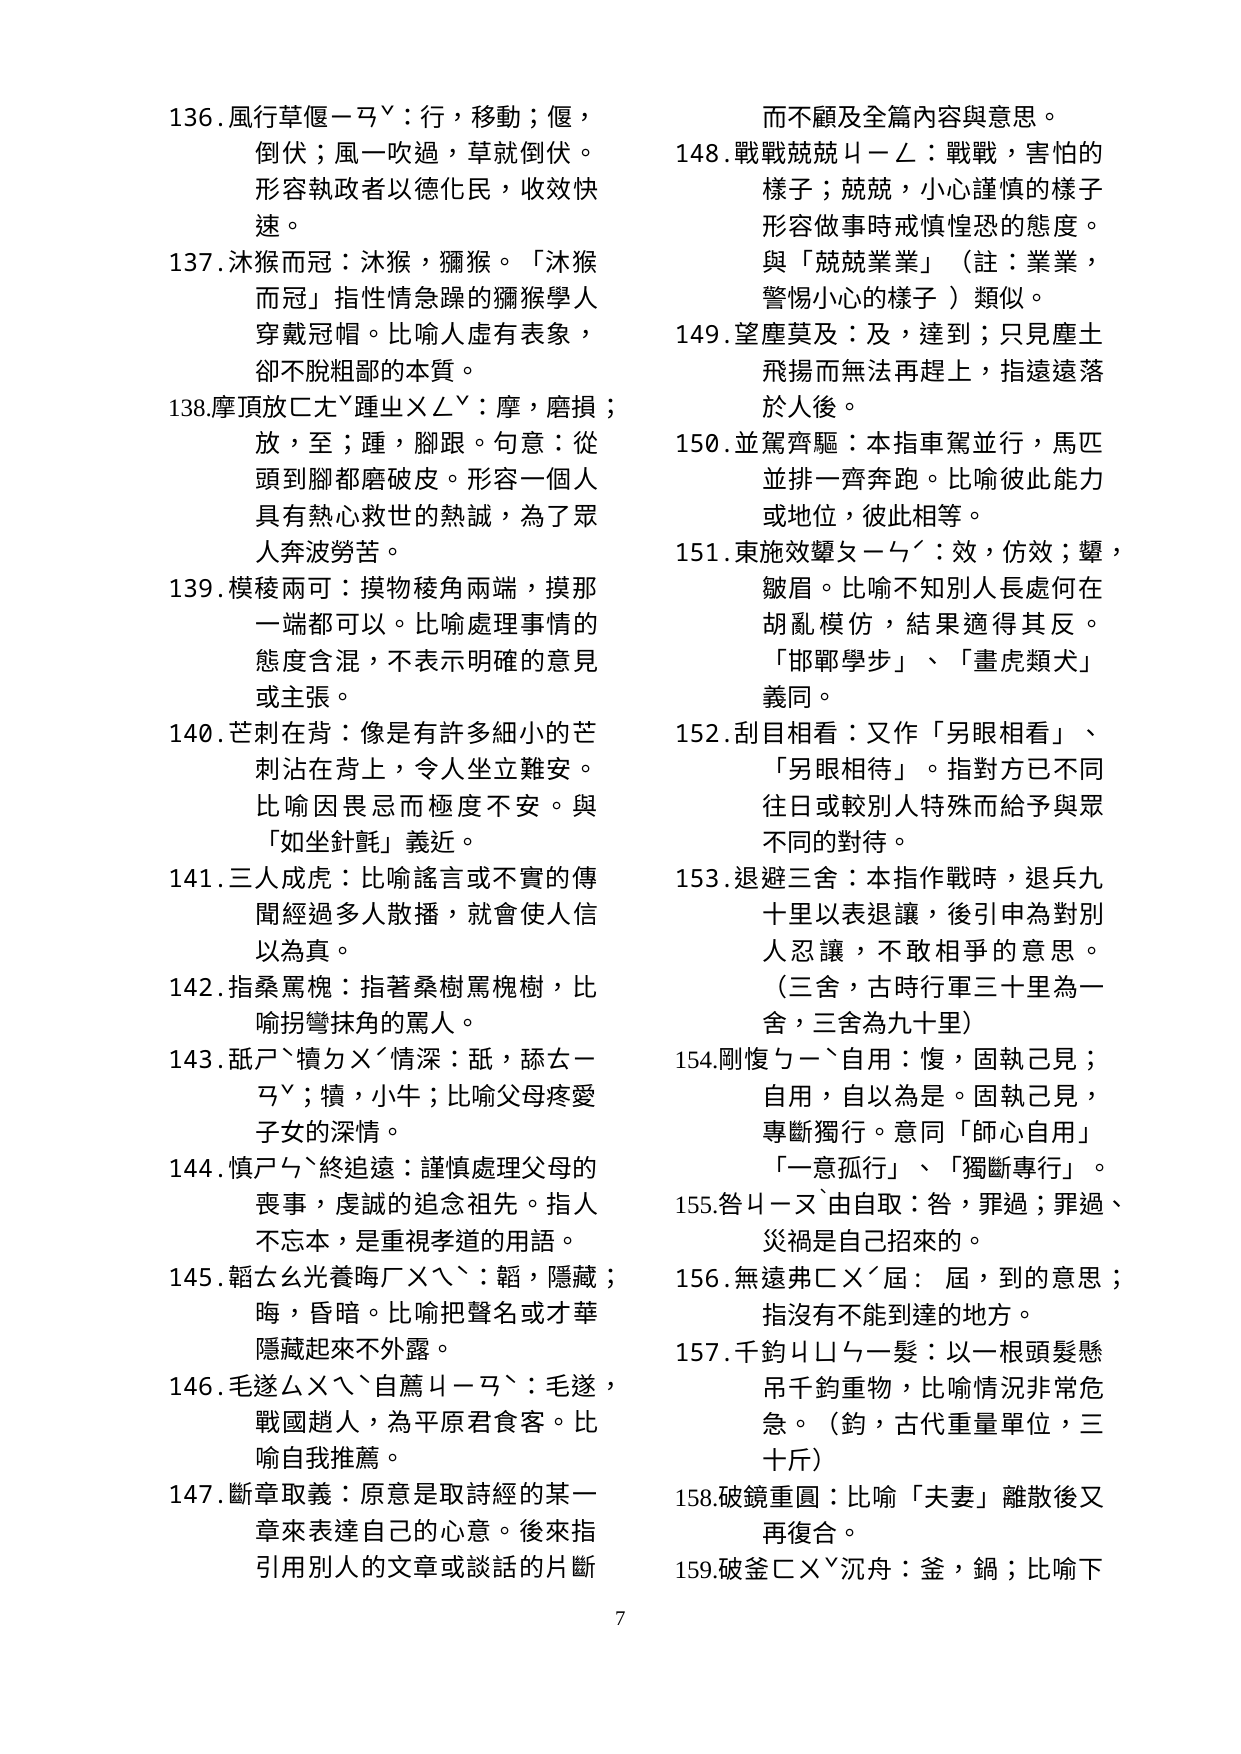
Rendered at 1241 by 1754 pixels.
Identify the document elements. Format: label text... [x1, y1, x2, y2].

list 韜ㄊㄠ光養晦ㄏㄨㄟˋ：韜，隱藏；晦，昏暗。比喻把聲名或才華隱藏起來不外露。 [168, 1257, 598, 1366]
list 三人成虎：比喻謠言或不實的傳聞經過多人散播，就會使人信以為真。 [168, 859, 598, 967]
list 並駕齊驅：本指車駕並行，馬匹並排一齊奔跑。比喻彼此能力或地位，彼此相等。 [674, 424, 1104, 532]
list 斷章取義：原意是取詩經的某一章來表達自己的心意。後來指：引用別人的文章或談話的片斷，而不顧及全篇內容與意思。 [674, 97, 1104, 134]
list 斷章取義：原意是取詩經的某一章來表達自己的心意。後來指：引用別人的文章或談話的片斷，而不顧及全篇內容與意思。 [168, 1475, 598, 1584]
list 咎ㄐㄧㄡˋ由自取：咎，罪過；罪過、災禍是自己招來的。 [674, 1185, 1104, 1257]
list 千鈞ㄐㄩㄣ一髮：以一根頭髮懸吊千鈞重物，比喻情況非常危急。（鈞，古代重量單位，三十斤） [674, 1332, 1104, 1477]
list 破鏡重圓：比喻「夫妻」離散後又再復合。 [674, 1477, 1104, 1549]
list 無遠弗ㄈㄨˊ屆: 屆，到的意思；指沒有不能到達的地方。 [674, 1257, 1104, 1332]
list 戰戰兢兢ㄐㄧㄥ：戰戰，害怕的樣子；兢兢，小心謹慎的樣子。形容做事時戒慎惶恐的態度。與「兢兢業業」（註：業業，警惕小心的樣子 ）類似。 [674, 134, 1104, 315]
list 風行草偃ㄧㄢˇ：行，移動；偃，倒伏；風一吹過，草就倒伏。形容執政者以德化民，收效快速。 [168, 97, 598, 242]
list 模稜兩可：摸物稜角兩端，摸那一端都可以。比喻處理事情的態度含混，不表示明確的意見或主張。 [168, 569, 598, 714]
list 慎ㄕㄣˋ終追遠：謹慎處理父母的喪事，虔誠的追念祖先。指人不忘本，是重視孝道的用語。 [168, 1149, 598, 1257]
list 刮目相看：又作「另眼相看」、「另眼相待」。指對方已不同往日或較別人特殊而給予與眾不同的對待。 [674, 714, 1104, 859]
list 指桑罵槐：指著桑樹罵槐樹，比喻拐彎抹角的罵人。 [168, 967, 598, 1040]
list 望塵莫及：及，達到；只見塵土飛揚而無法再趕上，指遠遠落於人後。 [674, 315, 1104, 424]
list 摩頂放ㄈㄤˇ踵ㄓㄨㄥˇ：摩，磨損；放，至；踵，腳跟。句意：從頭到腳都磨破皮。形容一個人具有熱心救世的熱誠，為了眾人奔波勞苦。 [168, 387, 598, 569]
list 沐猴而冠：沐猴，獼猴。「沐猴而冠」指性情急躁的獼猴學人穿戴冠帽。比喻人虛有表象，卻不脫粗鄙的本質。 [168, 242, 598, 387]
list 東施效顰ㄆㄧㄣˊ：效，仿效；顰，皺眉。比喻不知別人長處何在，胡亂模仿，結果適得其反。「邯鄲學步」、「畫虎類犬」義同。 [674, 532, 1104, 714]
list 毛遂ㄙㄨㄟˋ自薦ㄐㄧㄢˋ：毛遂，戰國趙人，為平原君食客。比喻自我推薦。 [168, 1366, 598, 1475]
list 芒刺在背：像是有許多細小的芒刺沾在背上，令人坐立難安。比喻因畏忌而極度不安。與「如坐針氈」義近。 [168, 714, 598, 859]
list 剛愎ㄅㄧˋ自用：愎，固執己見；自用，自以為是。固執己見，專斷獨行。意同「師心自用」、「一意孤行」、「獨斷專行」。 [674, 1040, 1104, 1185]
list 退避三舍：本指作戰時，退兵九十里以表退讓，後引申為對別人忍讓，不敢相爭的意思。（三舍，古時行軍三十里為一舍，三舍為九十里） [674, 859, 1104, 1040]
list 破釜ㄈㄨˇ沉舟：釜，鍋；比喻下 [674, 1549, 1104, 1586]
list 舐ㄕˋ犢ㄉㄨˊ情深：舐，舔ㄊㄧㄢˇ；犢，小牛；比喻父母疼愛子女的深情。 [168, 1040, 598, 1149]
